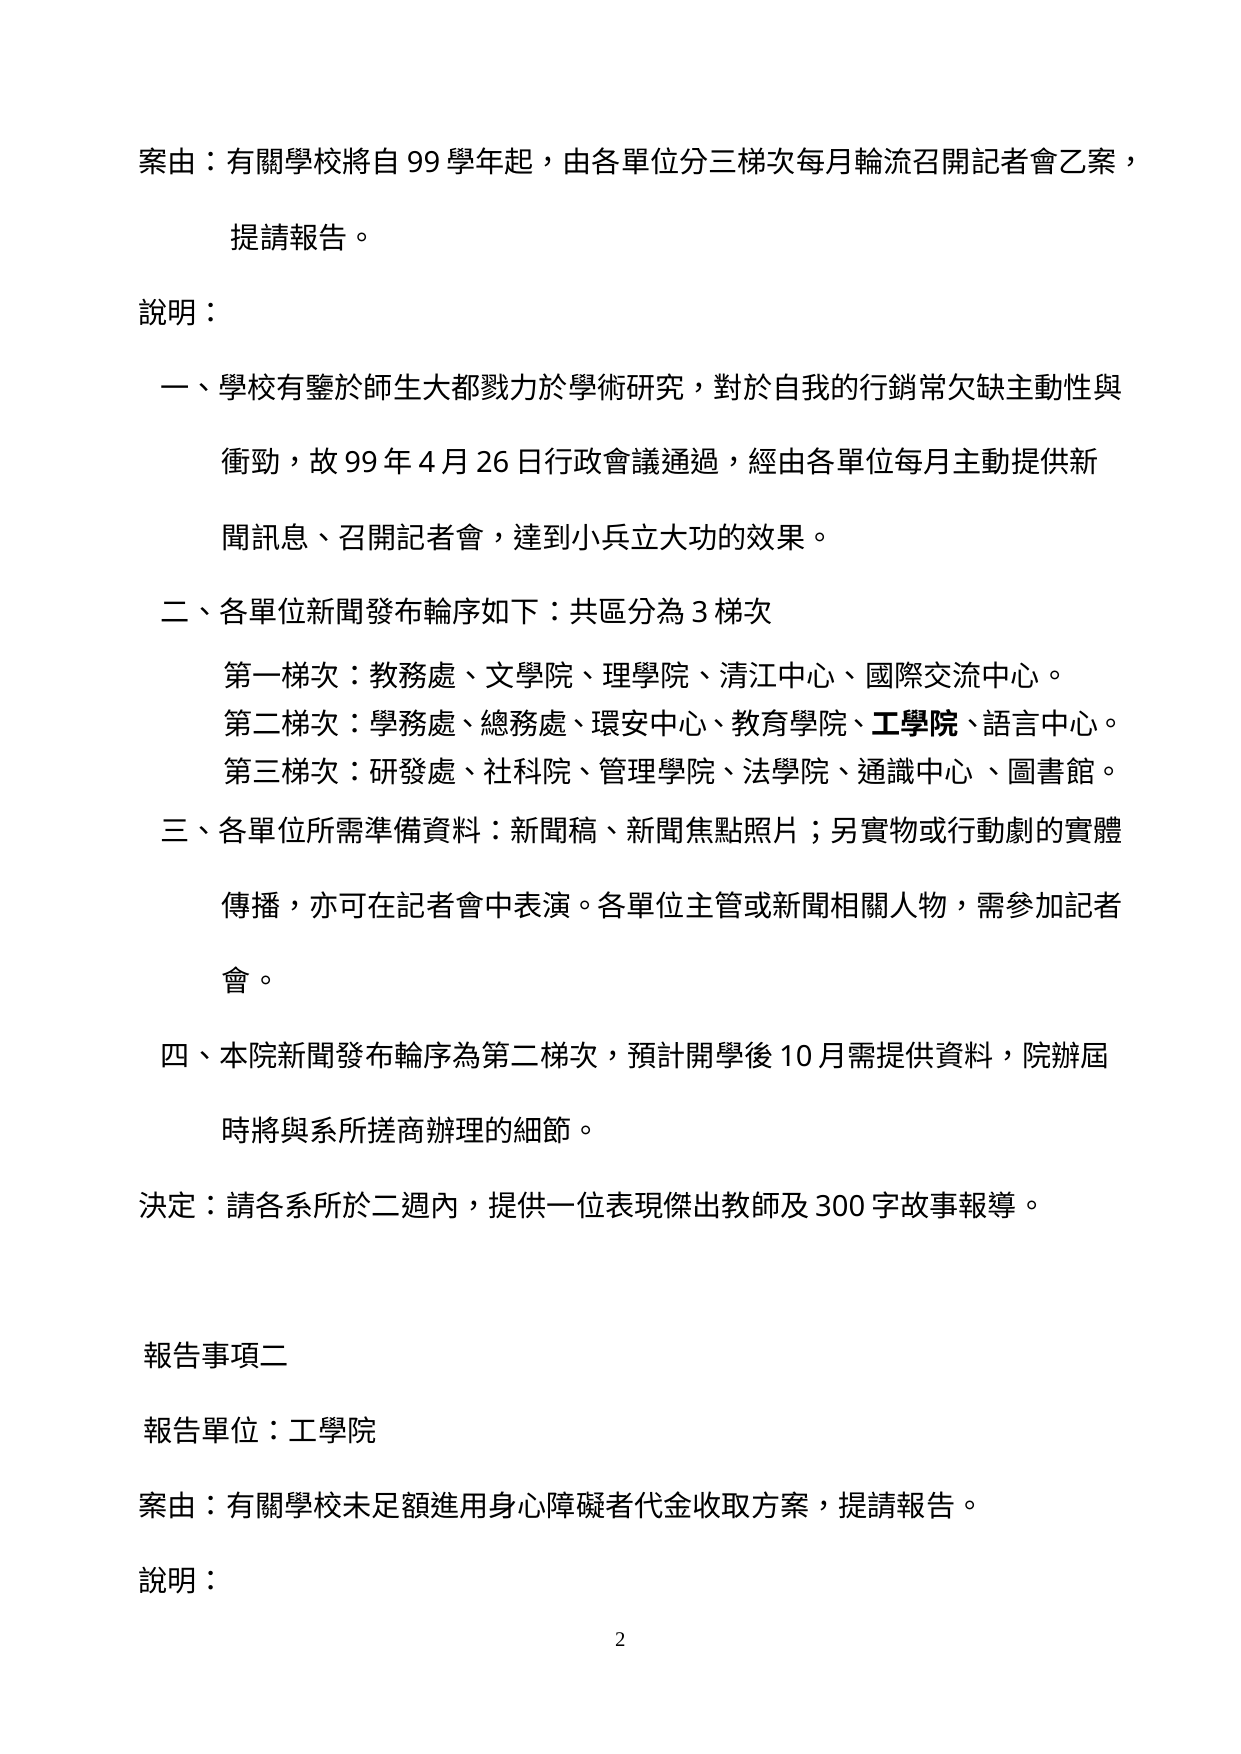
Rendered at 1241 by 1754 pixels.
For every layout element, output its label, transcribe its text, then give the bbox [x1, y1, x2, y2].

text 一、學校有鑒於師生大都戮力於學術研究，對於自我的行銷常欠缺主動性與衝勁，故99年4月26日行政會議通過，經由各單位每月主動提供新聞訊息、召開記者會，達到小兵立大功的效果。 [161, 348, 1122, 573]
text 報告單位：工學院 [118, 1392, 1122, 1467]
text 說明： [138, 273, 1122, 348]
text 第一梯次：教務處、文學院、理學院、清江中心、國際交流中心。 [223, 648, 1122, 696]
text 說明： [138, 1542, 1122, 1617]
text 二、各單位新聞發布輪序如下：共區分為3梯次 [161, 573, 1122, 648]
text 案由：有關學校將自99學年起，由各單位分三梯次每月輪流召開記者會乙案，提請報告。 [138, 123, 1122, 273]
text 決定：請各系所於二週內，提供一位表現傑出教師及300字故事報導。 [138, 1167, 1122, 1242]
text 第二梯次：學務處、總務處、環安中心、教育學院、工學院、語言中心。 [223, 696, 1122, 744]
text 四、本院新聞發布輪序為第二梯次，預計開學後10月需提供資料，院辦屆時將與系所搓商辦理的細節。 [161, 1017, 1122, 1167]
text 第三梯次：研發處、社科院、管理學院、法學院、通識中心 、圖書館。 [223, 744, 1122, 792]
text 案由：有關學校未足額進用身心障礙者代金收取方案，提請報告。 [138, 1467, 1122, 1542]
text 三、各單位所需準備資料：新聞稿、新聞焦點照片；另實物或行動劇的實體傳播，亦可在記者會中表演。各單位主管或新聞相關人物，需參加記者會。 [161, 792, 1122, 1017]
text 報告事項二 [118, 1317, 1122, 1392]
